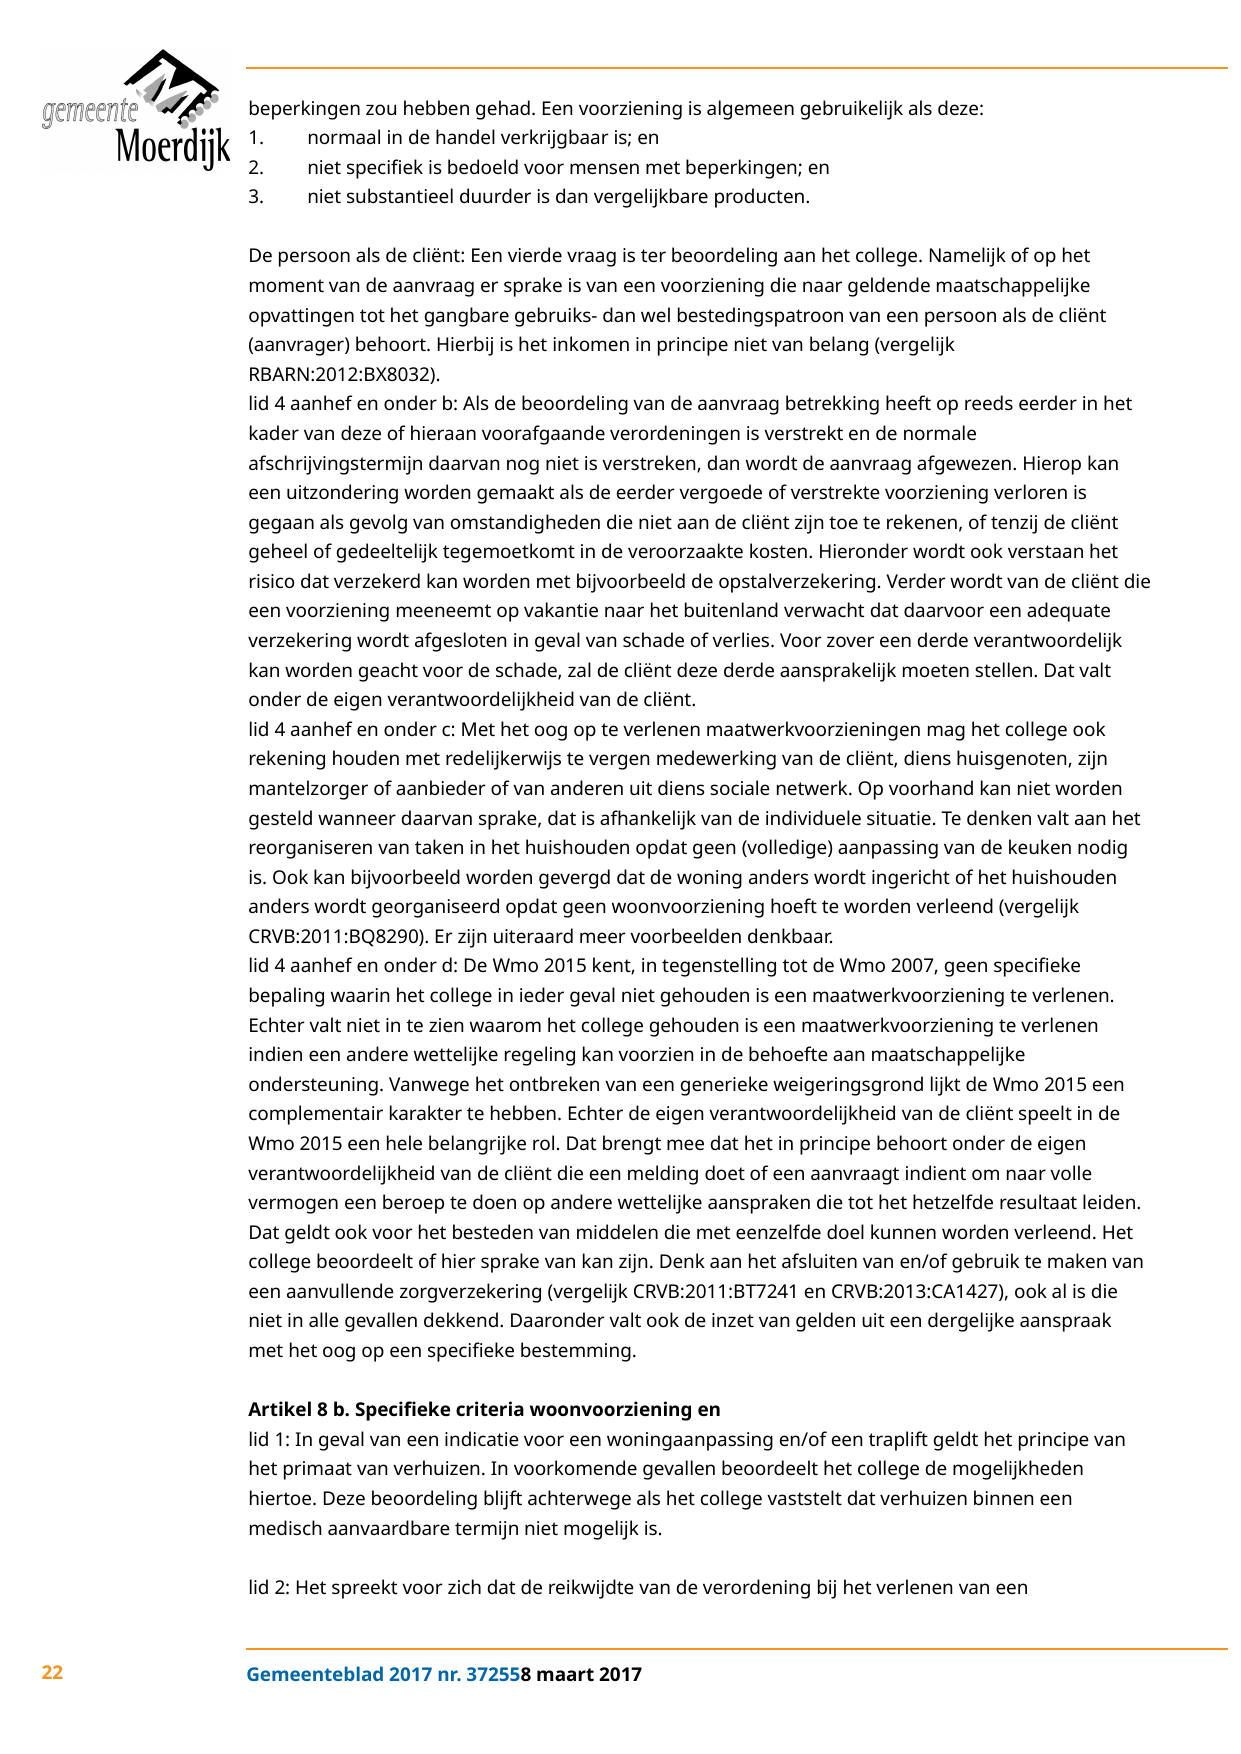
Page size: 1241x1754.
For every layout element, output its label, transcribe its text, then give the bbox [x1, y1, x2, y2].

text Artikel 8 b. Specifieke criteria woonvoorziening en [248, 1396, 1152, 1422]
text De persoon als de cliënt: Een vierde vraag is ter beoordeling aan het college. Namelijk of op het moment van de aanvraag er sprake is van een voorziening die naar geldende maatschappelijke opvattingen tot het gangbare gebruiks- dan wel bestedingspatroon van een persoon als de cliënt (aanvrager) behoort. Hierbij is het inkomen in principe niet van belang (vergelijk RBARN:2012:BX8032). [248, 243, 1152, 387]
list niet substantieel duurder is dan vergelijkbare producten. [248, 183, 1152, 209]
text lid 4 aanhef en onder c: Met het oog op te verlenen maatwerkvoorzieningen mag het college ook rekening houden met redelijkerwijs te vergen medewerking van de cliënt, diens huisgenoten, zijn mantelzorger of aanbieder of van anderen uit diens sociale netwerk. Op voorhand kan niet worden gesteld wanneer daarvan sprake, dat is afhankelijk van de individuele situatie. Te denken valt aan het reorganiseren van taken in het huishouden opdat geen (volledige) aanpassing van de keuken nodig is. Ook kan bijvoorbeeld worden gevergd dat de woning anders wordt ingericht of het huishouden anders wordt georganiseerd opdat geen woonvoorziening hoeft te worden verleend (vergelijk CRVB:2011:BQ8290). Er zijn uiteraard meer voorbeelden denkbaar. [248, 716, 1152, 949]
text lid 4 aanhef en onder d: De Wmo 2015 kent, in tegenstelling tot de Wmo 2007, geen specifieke bepaling waarin het college in ieder geval niet gehouden is een maatwerkvoorziening te verlenen. Echter valt niet in te zien waarom het college gehouden is een maatwerkvoorziening te verlenen indien een andere wettelijke regeling kan voorzien in de behoefte aan maatschappelijke ondersteuning. Vanwege het ontbreken van een generieke weigeringsgrond lijkt de Wmo 2015 een complementair karakter te hebben. Echter de eigen verantwoordelijkheid van de cliënt speelt in de Wmo 2015 een hele belangrijke rol. Dat brengt mee dat het in principe behoort onder de eigen verantwoordelijkheid van de cliënt die een melding doet of een aanvraagt indient om naar volle vermogen een beroep te doen op andere wettelijke aanspraken die tot het hetzelfde resultaat leiden. Dat geldt ook voor het besteden van middelen die met eenzelfde doel kunnen worden verleend. Het college beoordeelt of hier sprake van kan zijn. Denk aan het afsluiten van en/of gebruik te maken van een aanvullende zorgverzekering (vergelijk CRVB:2011:BT7241 en CRVB:2013:CA1427), ook al is die niet in alle gevallen dekkend. Daaronder valt ook de inzet van gelden uit een dergelijke aanspraak met het oog op een specifieke bestemming. [248, 953, 1152, 1363]
list niet specifiek is bedoeld voor mensen met beperkingen; en [248, 154, 1152, 180]
text lid 2: Het spreekt voor zich dat de reikwijdte van de verordening bij het verlenen van een [248, 1574, 1152, 1600]
text lid 1: In geval van een indicatie voor een woningaanpassing en/of een traplift geldt het principe van het primaat van verhuizen. In voorkomende gevallen beoordeelt het college de mogelijkheden hiertoe. Deze beoordeling blijft achterwege als het college vaststelt dat verhuizen binnen een medisch aanvaardbare termijn niet mogelijk is. [248, 1426, 1152, 1541]
picture [41, 47, 231, 172]
text beperkingen zou hebben gehad. Een voorziening is algemeen gebruikelijk als deze: [248, 95, 1152, 121]
list normaal in de handel verkrijgbaar is; en [248, 124, 1152, 150]
text lid 4 aanhef en onder b: Als de beoordeling van de aanvraag betrekking heeft op reeds eerder in het kader van deze of hieraan voorafgaande verordeningen is verstrekt en de normale afschrijvingstermijn daarvan nog niet is verstreken, dan wordt de aanvraag afgewezen. Hierop kan een uitzondering worden gemaakt als de eerder vergoede of verstrekte voorziening verloren is gegaan als gevolg van omstandigheden die niet aan de cliënt zijn toe te rekenen, of tenzij de cliënt geheel of gedeeltelijk tegemoetkomt in de veroorzaakte kosten. Hieronder wordt ook verstaan het risico dat verzekerd kan worden met bijvoorbeeld de opstalverzekering. Verder wordt van de cliënt die een voorziening meeneemt op vakantie naar het buitenland verwacht dat daarvoor een adequate verzekering wordt afgesloten in geval van schade of verlies. Voor zover een derde verantwoordelijk kan worden geacht voor de schade, zal de cliënt deze derde aansprakelijk moeten stellen. Dat valt onder de eigen verantwoordelijkheid van de cliënt. [248, 391, 1152, 712]
